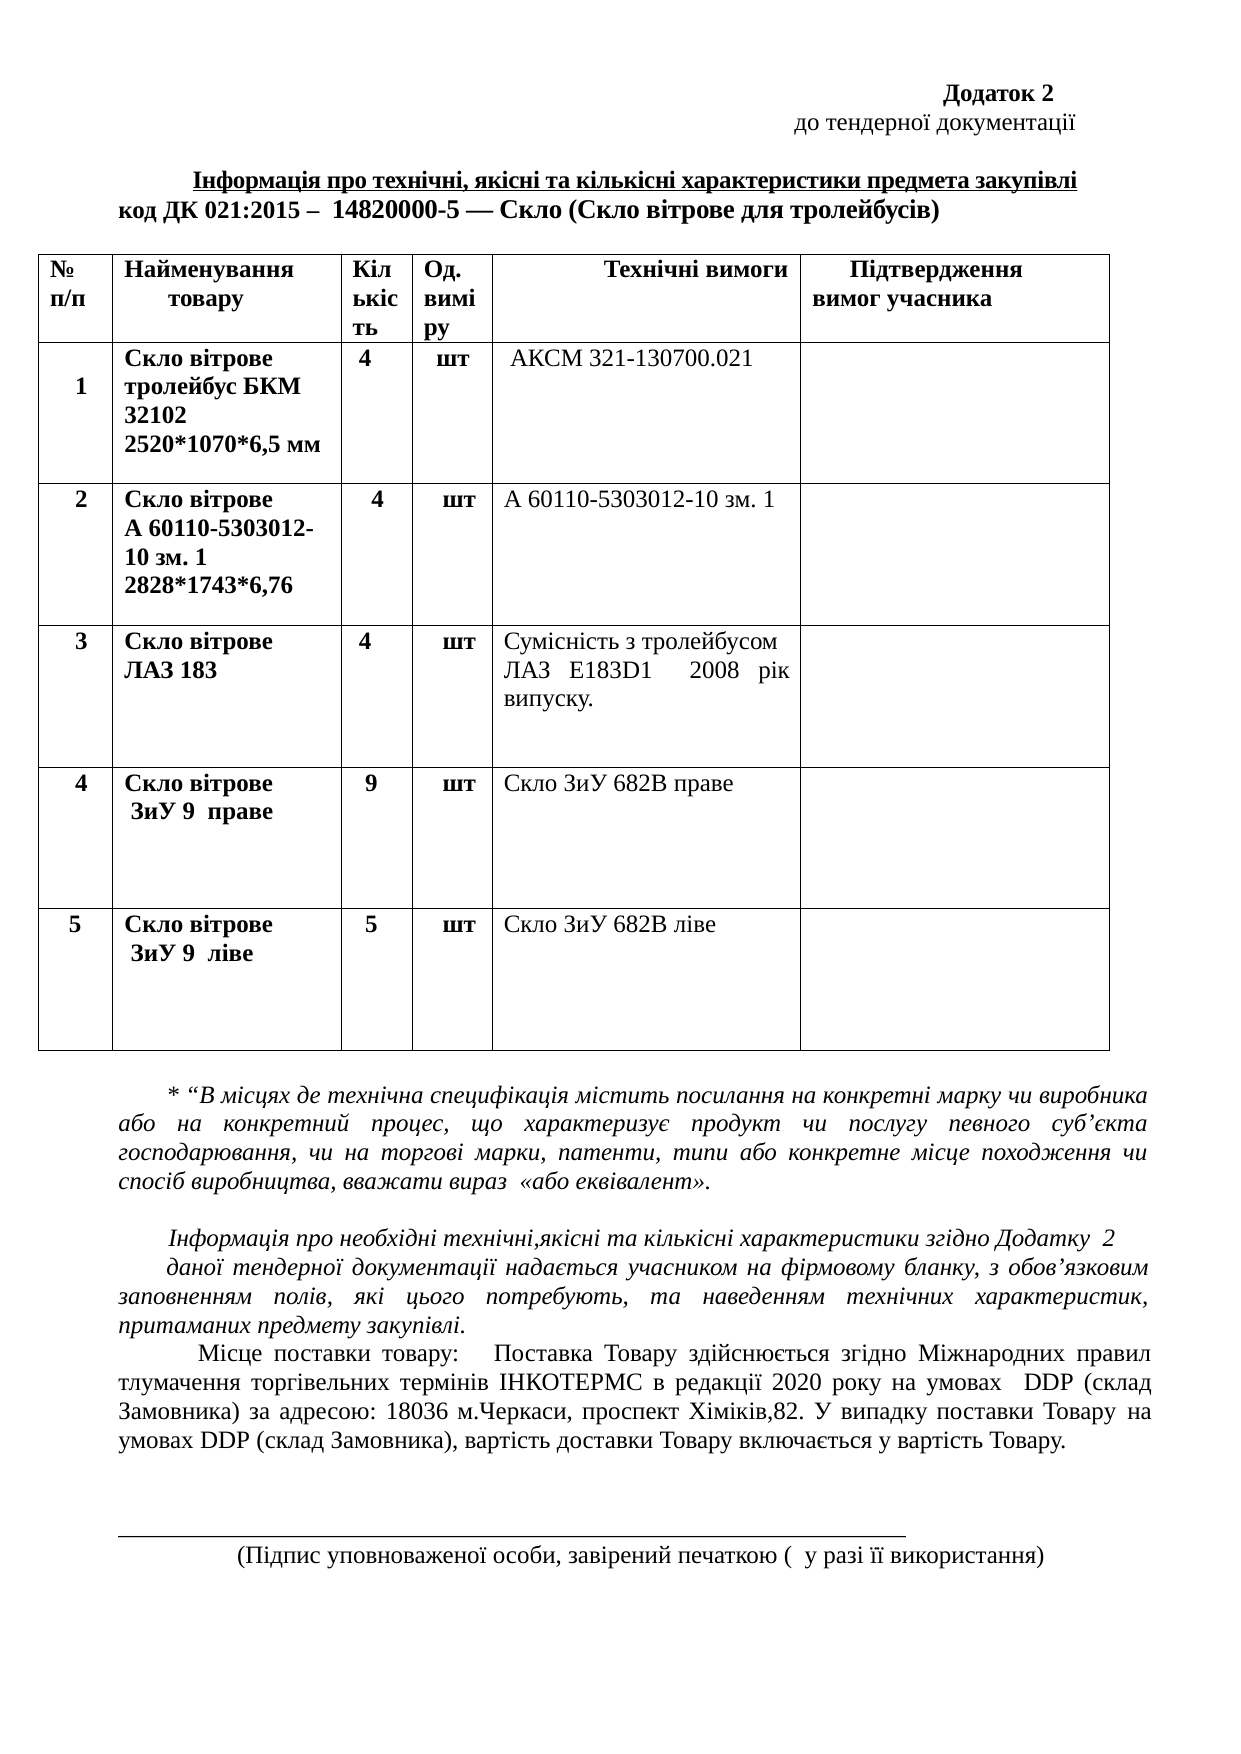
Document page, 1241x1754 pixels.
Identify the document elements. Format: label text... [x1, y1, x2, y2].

table_header Кількість [342, 255, 412, 342]
table_cell [801, 909, 1109, 1050]
table_cell Скло ЗиУ 682В ліве [493, 909, 800, 1050]
table_header Найменування товару [113, 255, 341, 342]
table_cell шт [413, 343, 492, 483]
table_cell Скло вітрове ЗиУ 9 ліве [113, 909, 341, 1050]
text код ДК 021:2015 – 14820000-5 — Скло (Скло вітрове для тролейбусів) [118, 194, 1152, 225]
text до тендерної документації [118, 107, 1152, 136]
table_cell [801, 626, 1109, 767]
table_cell [801, 768, 1109, 908]
table_cell Скло вітрове ЗиУ 9 праве [113, 768, 341, 908]
table_cell Сумісність з тролейбусом ЛАЗ Е183D1 2008 рік випуску. [493, 626, 800, 767]
table_cell шт [413, 768, 492, 908]
table_cell 4 [342, 343, 412, 483]
table_cell 9 [342, 768, 412, 908]
text Інформація про необхідні технічні,якісні та кількісні характеристики згідно Додатку 2 [118, 1223, 1152, 1252]
table_cell АКСМ 321-130700.021 [493, 343, 800, 483]
text _______________________________________________________________ [118, 1511, 1152, 1540]
table_header Од. виміру [413, 255, 492, 342]
text Місце поставки товару: Поставка Товару здійснюється згідно Міжнародних правил тлумачення торгівельних термінів ІНКОТЕРМС в редакції 2020 року на умовах DDP (склад Замовника) за адресою: 18036 м.Черкаси, проспект Хіміків,82. У випадку поставки Товару на умовах DDP (склад Замовника), вартість доставки Товару включається у вартість Товару. [118, 1338, 1152, 1453]
table_cell А 60110-5303012-10 зм. 1 [493, 484, 800, 625]
table_cell [801, 343, 1109, 483]
table_cell Скло вітрове ЛАЗ 183 [113, 626, 341, 767]
table_header № п/п [39, 255, 112, 342]
table_cell 5 [39, 909, 112, 1050]
text * “В місцях де технічна специфікація містить посилання на конкретні марку чи виробника або на конкретний процес, що характеризує продукт чи послугу певного суб’єкта господарювання, чи на торгові марки, патенти, типи або конкретне місце походження чи спосіб виробництва, вважати вираз «або еквівалент». [118, 1080, 1152, 1195]
table_header Підтвердження вимог учасника [801, 255, 1109, 342]
table_cell Скло ЗиУ 682В праве [493, 768, 800, 908]
table_cell Скло вітрове тролейбус БКМ 32102 2520*1070*6,5 мм [113, 343, 341, 483]
table_cell 3 [39, 626, 112, 767]
table_cell Скло вітрове А 60110-5303012-10 зм. 1 2828*1743*6,76 [113, 484, 341, 625]
table_cell 4 [39, 768, 112, 908]
table_header Технічні вимоги [493, 255, 800, 342]
table_cell 5 [342, 909, 412, 1050]
text даної тендерної документації надається учасником на фірмовому бланку, з обов’язковим заповненням полів, які цього потребують, та наведенням технічних характеристик, притаманих предмету закупівлі. [118, 1252, 1152, 1338]
text Додаток 2 [118, 74, 1152, 107]
table_cell 4 [342, 484, 412, 625]
table_cell шт [413, 626, 492, 767]
table_cell шт [413, 484, 492, 625]
table_cell 4 [342, 626, 412, 767]
table_cell [801, 484, 1109, 625]
table_cell 2 [39, 484, 112, 625]
table_cell 1 [39, 343, 112, 483]
table_cell шт [413, 909, 492, 1050]
text Інформація про технічні, якісні та кількісні характеристики предмета закупівлі [118, 165, 1152, 194]
text (Підпис уповноваженої особи, завірений печаткою ( у разі її використання) [118, 1540, 1152, 1568]
